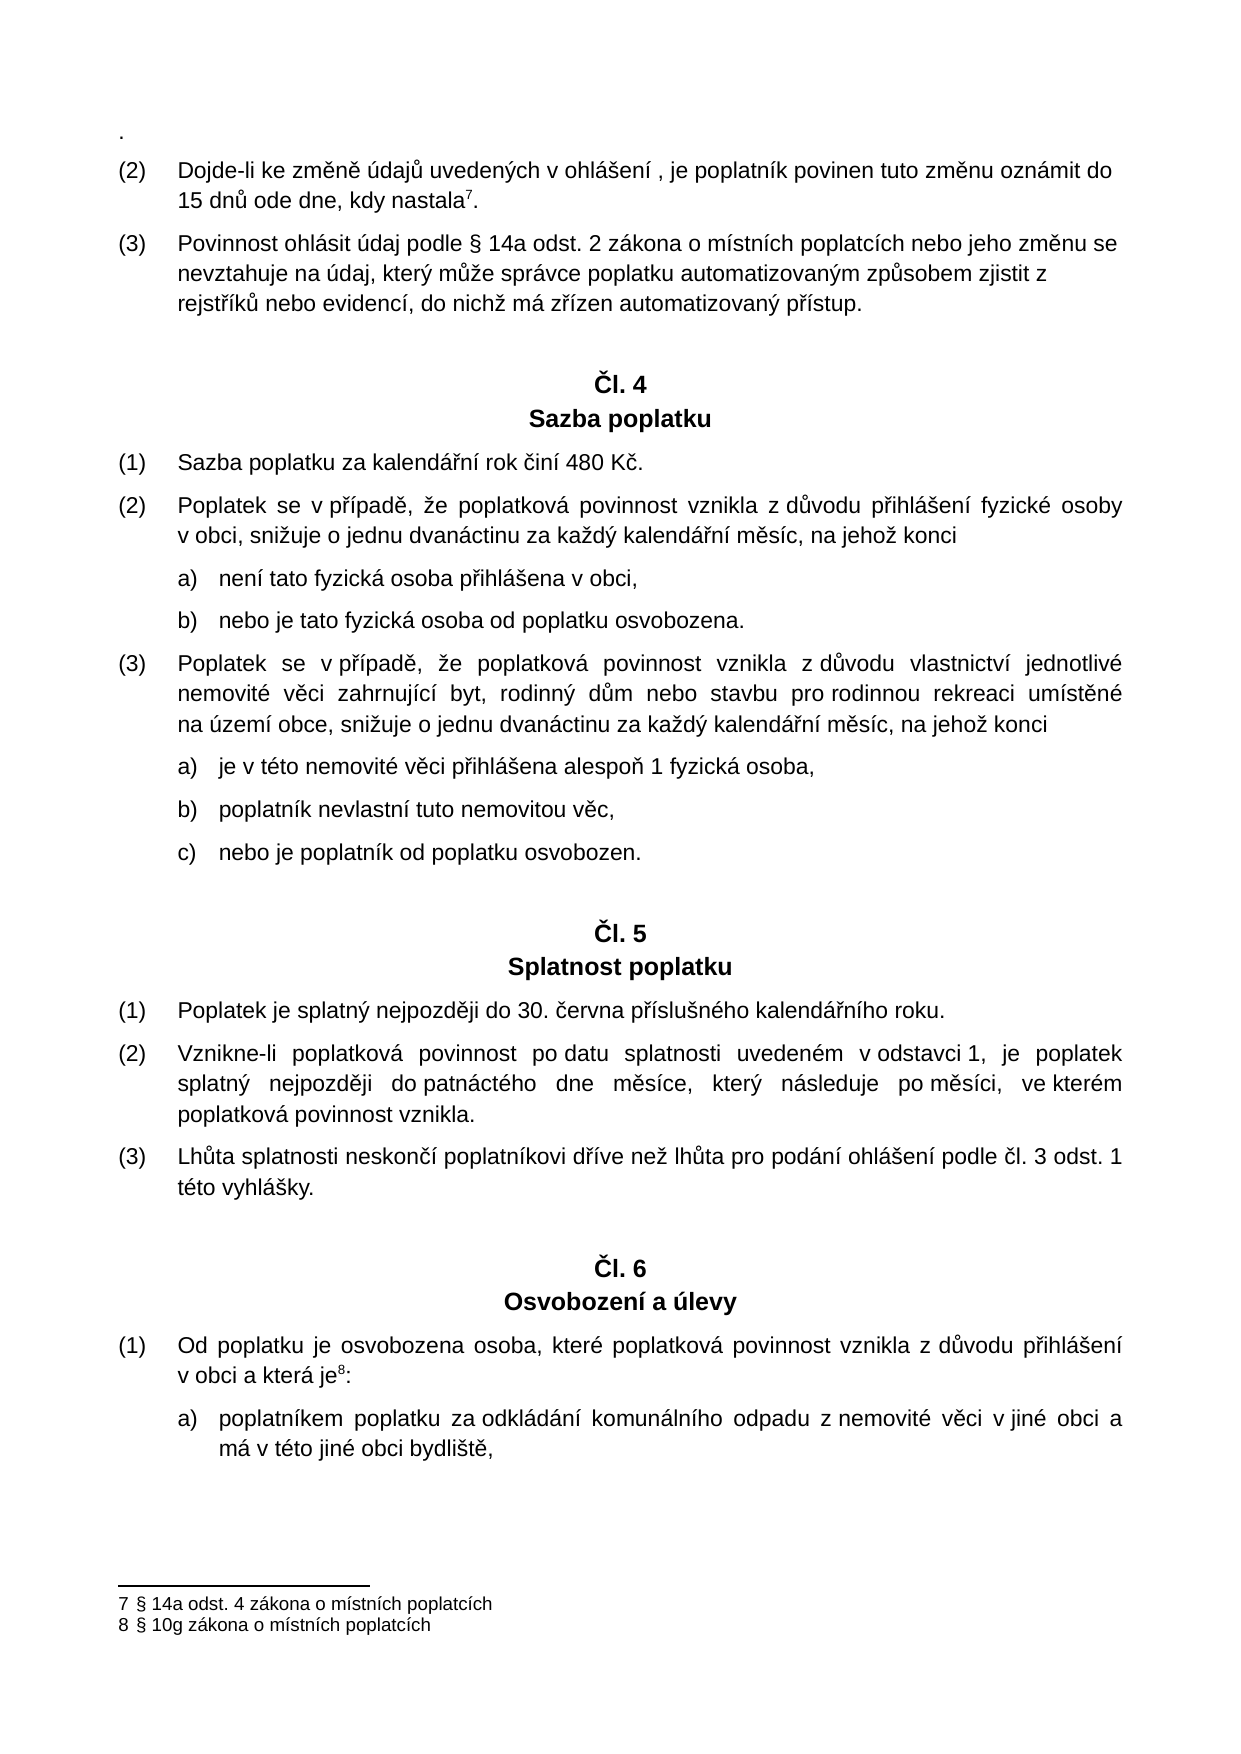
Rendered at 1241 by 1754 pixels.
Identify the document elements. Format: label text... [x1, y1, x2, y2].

subtitle Čl. 4 Sazba poplatku [118, 371, 1122, 432]
list není tato fyzická osoba přihlášena v obci, [177, 565, 1122, 591]
text . [118, 118, 1122, 144]
list Poplatek je splatný nejpozději do 30. června příslušného kalendářního roku. [118, 997, 1122, 1024]
subtitle Čl. 5 Splatnost poplatku [118, 919, 1122, 981]
list nebo je poplatník od poplatku osvobozen. [177, 839, 1122, 865]
list poplatníkem poplatku za odkládání komunálního odpadu z nemovité věci v jiné obci a má v této jiné obci bydliště, [177, 1405, 1122, 1462]
list § 10g zákona o místních poplatcích [118, 1614, 1122, 1635]
list Vznikne-li poplatková povinnost po datu splatnosti uvedeném v odstavci 1, je poplatek splatný nejpozději do patnáctého dne měsíce, který následuje po měsíci, ve kterém poplatková povinnost vznikla. [118, 1040, 1122, 1127]
list Od poplatku je osvobozena osoba, které poplatková povinnost vznikla z důvodu přihlášení v obci a která je: [118, 1332, 1122, 1389]
list Poplatek se v případě, že poplatková povinnost vznikla z důvodu vlastnictví jednotlivé nemovité věci zahrnující byt, rodinný dům nebo stavbu pro rodinnou rekreaci umístěné na území obce, snižuje o jednu dvanáctinu za každý kalendářní měsíc, na jehož konci [118, 650, 1122, 737]
list Sazba poplatku za kalendářní rok činí 480 Kč. [118, 449, 1122, 475]
subtitle Čl. 6 Osvobození a úlevy [118, 1254, 1122, 1315]
list je v této nemovité věci přihlášena alespoň 1 fyzická osoba, [177, 753, 1122, 779]
list § 14a odst. 4 zákona o místních poplatcích [118, 1592, 1122, 1614]
list Povinnost ohlásit údaj podle § 14a odst. 2 zákona o místních poplatcích nebo jeho změnu se nevztahuje na údaj, který může správce poplatku automatizovaným způsobem zjistit z rejstříků nebo evidencí, do nichž má zřízen automatizovaný přístup. [118, 230, 1122, 317]
list Poplatek se v případě, že poplatková povinnost vznikla z důvodu přihlášení fyzické osoby v obci, snižuje o jednu dvanáctinu za každý kalendářní měsíc, na jehož konci [118, 492, 1122, 548]
list nebo je tato fyzická osoba od poplatku osvobozena. [177, 607, 1122, 634]
list Dojde-li ke změně údajů uvedených v ohlášení , je poplatník povinen tuto změnu oznámit do 15 dnů ode dne, kdy nastala. [118, 157, 1122, 213]
list Lhůta splatnosti neskončí poplatníkovi dříve než lhůta pro podání ohlášení podle čl. 3 odst. 1 této vyhlášky. [118, 1143, 1122, 1200]
list poplatník nevlastní tuto nemovitou věc, [177, 796, 1122, 822]
